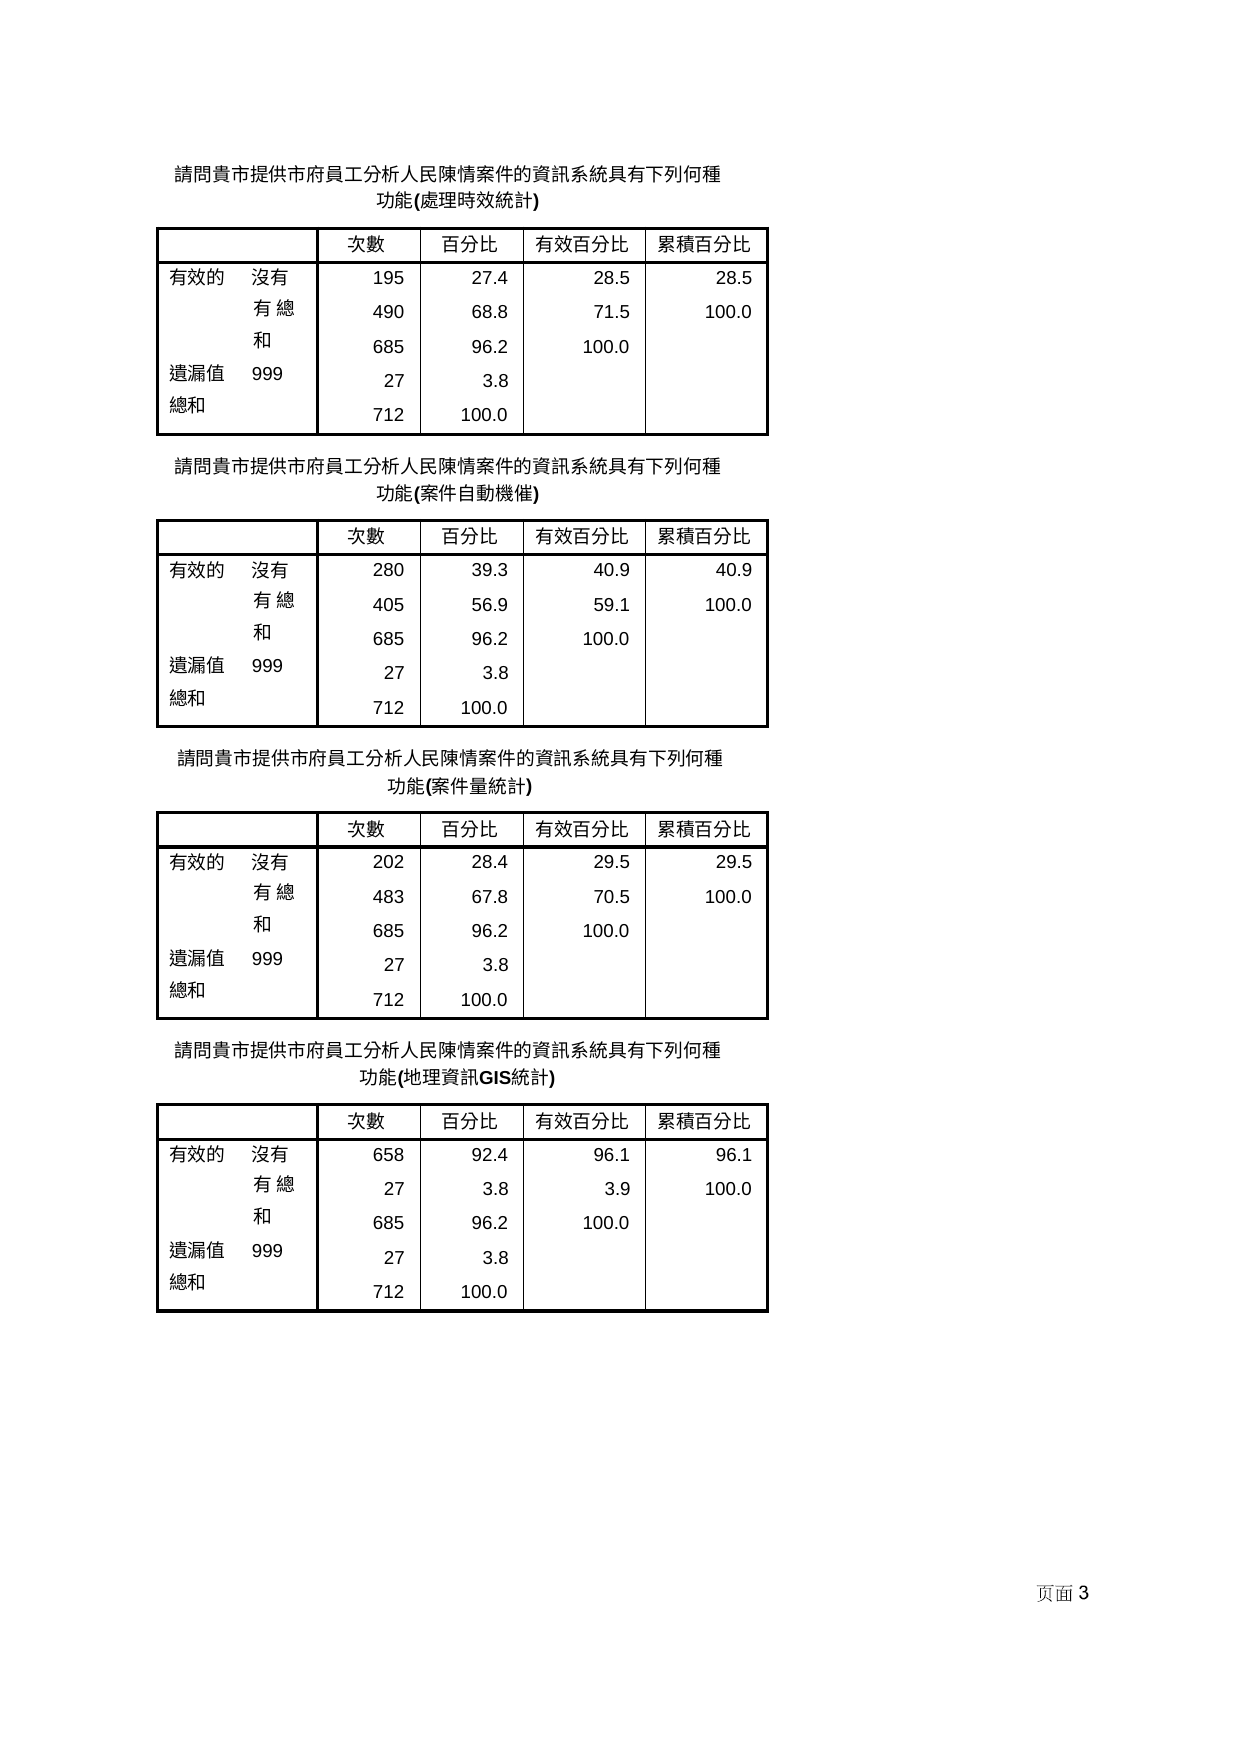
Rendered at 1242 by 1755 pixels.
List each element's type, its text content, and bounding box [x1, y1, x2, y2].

table_cell 658 27 685 27 712 [319, 1141, 420, 1309]
table_cell 96.1 100.0 [646, 1141, 766, 1309]
table_header 累積百分比 [646, 1106, 766, 1137]
table_header 有效百分比 [524, 814, 645, 845]
table_cell 29.5 100.0 [646, 849, 766, 1017]
table_header [159, 1106, 316, 1137]
table_cell 195 490 685 27 712 [319, 264, 420, 433]
table_header 百分比 [421, 814, 523, 845]
table_header 累積百分比 [646, 522, 766, 553]
table_header 百分比 [421, 1106, 523, 1137]
table_header 有效百分比 [524, 1106, 645, 1137]
table_header 次數 [319, 522, 420, 553]
text 請問貴市提供市府員工分析人民陳情案件的資訊系統具有下列何種 功能(處理時效統計) [174, 160, 730, 213]
table_cell 有效的 沒有 有 總和 遺漏值 999 總和 [159, 849, 316, 1017]
table_cell 28.4 67.8 96.2 3.8 100.0 [421, 849, 523, 1017]
table_cell 40.9 100.0 [646, 556, 766, 725]
table_header 累積百分比 [646, 814, 766, 845]
table_cell 202 483 685 27 712 [319, 849, 420, 1017]
table_header 有效百分比 [524, 522, 645, 553]
table_header 百分比 [421, 522, 523, 553]
text 請問貴市提供市府員工分析人民陳情案件的資訊系統具有下列何種 功能(案件自動機催) [174, 452, 730, 505]
table_header 百分比 [421, 230, 523, 261]
text 請問貴市提供市府員工分析人民陳情案件的資訊系統具有下列何種 功能(地理資訊GIS統計) [174, 1037, 730, 1089]
table_cell 92.4 3.8 96.2 3.8 100.0 [421, 1141, 523, 1309]
table_cell 96.1 3.9 100.0 [524, 1141, 645, 1309]
table_header 次數 [319, 230, 420, 261]
table_cell 40.9 59.1 100.0 [524, 556, 645, 725]
text 功能(案件量統計) [382, 769, 537, 796]
table_header [159, 814, 316, 845]
table_cell 29.5 70.5 100.0 [524, 849, 645, 1017]
table_cell 有效的 沒有 有 總和 遺漏值 999 總和 [159, 1141, 316, 1309]
table_cell 27.4 68.8 96.2 3.8 100.0 [421, 264, 523, 433]
table_header 次數 [319, 814, 420, 845]
table_cell 28.5 71.5 100.0 [524, 264, 645, 433]
text 請問貴市提供市府員工分析人民陳情案件的資訊系統具有下列何種 [171, 744, 729, 769]
table_cell 39.3 56.9 96.2 3.8 100.0 [421, 556, 523, 725]
table_header [159, 230, 316, 261]
table_cell 有效的 沒有 有 總和 遺漏值 999 總和 [159, 264, 316, 433]
table_cell 有效的 沒有 有 總和 遺漏值 999 總和 [159, 556, 316, 725]
table_header 次數 [319, 1106, 420, 1137]
table_cell 280 405 685 27 712 [319, 556, 420, 725]
table_cell 28.5 100.0 [646, 264, 766, 433]
table_header 有效百分比 [524, 230, 645, 261]
table_header [159, 522, 316, 553]
table_header 累積百分比 [646, 230, 766, 261]
